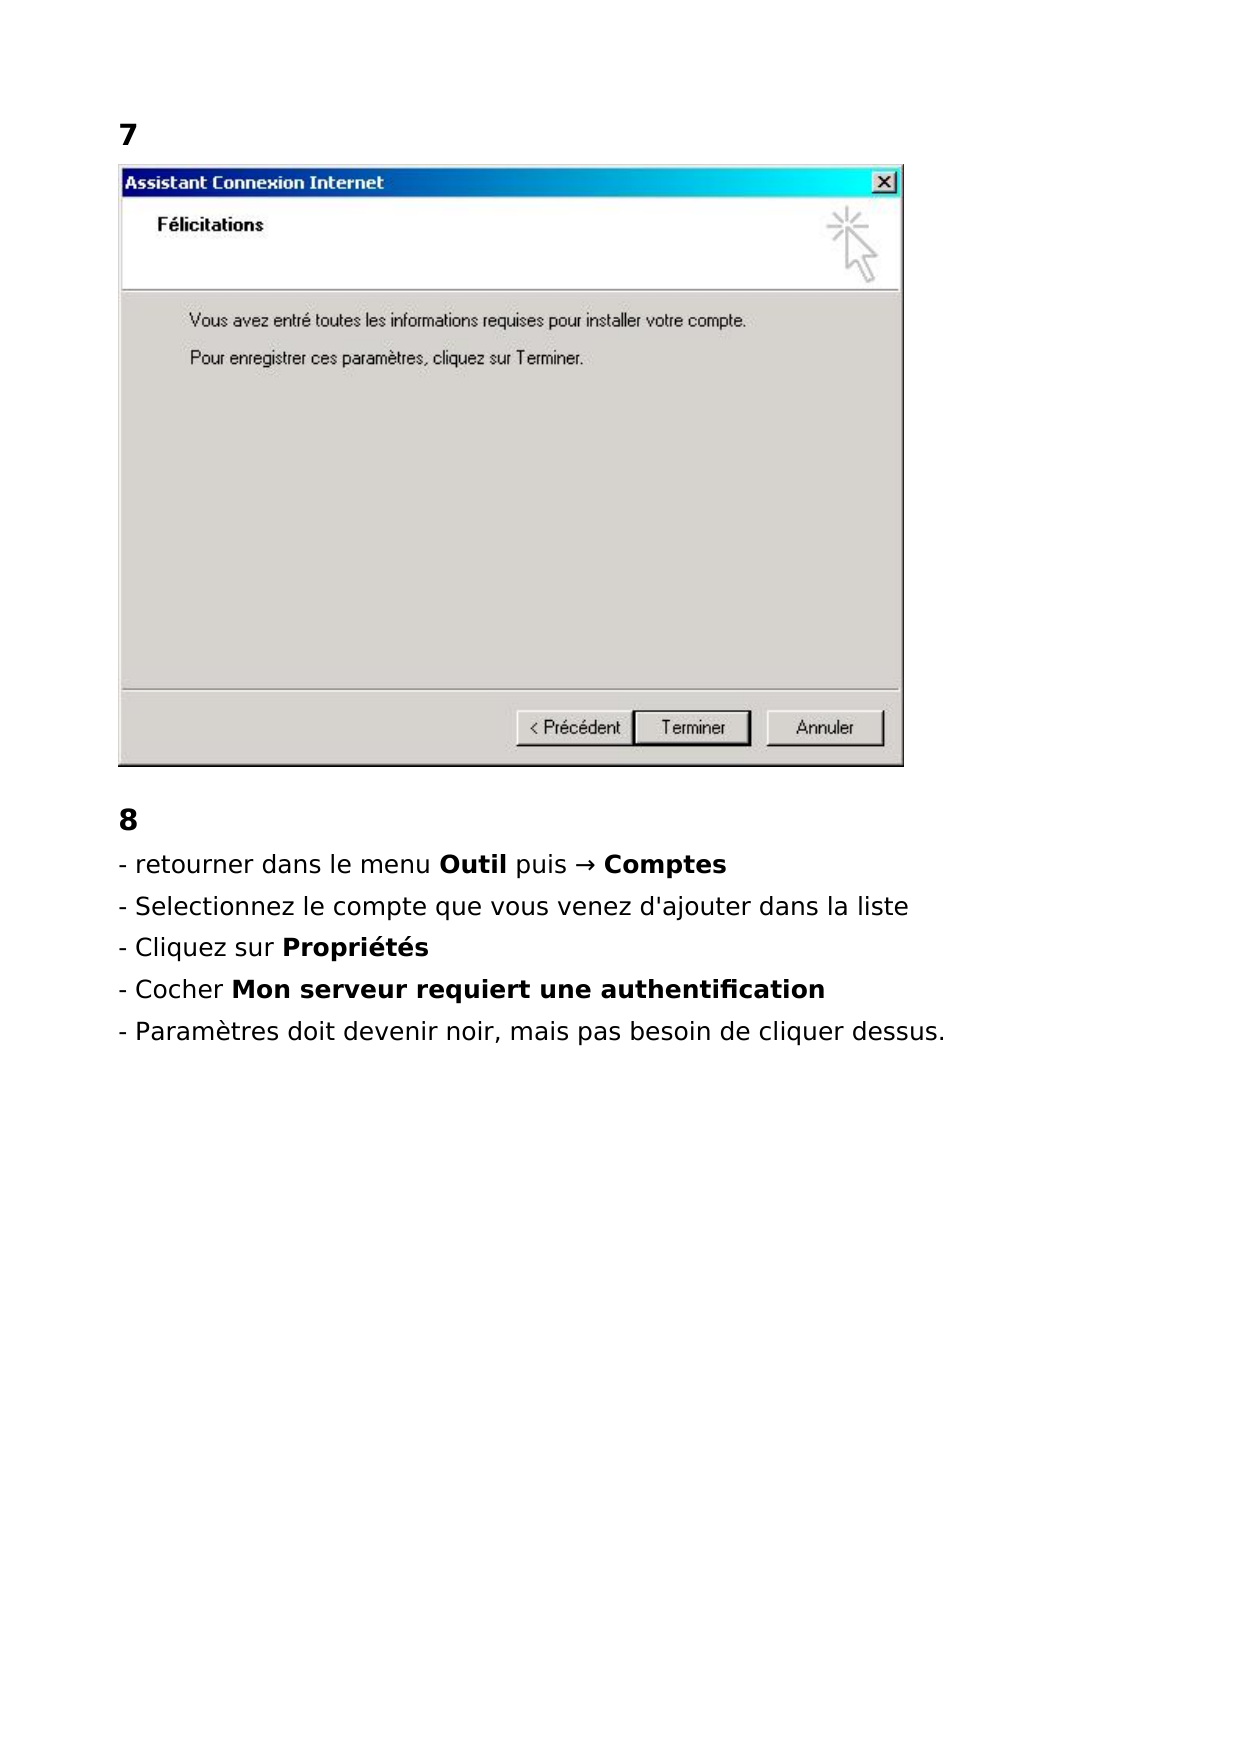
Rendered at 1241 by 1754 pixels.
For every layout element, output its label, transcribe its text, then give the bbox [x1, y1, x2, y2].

subtitle 8 [118, 804, 1122, 838]
text - Selectionnez le compte que vous venez d'ajouter dans la liste [118, 892, 1122, 921]
text - retourner dans le menu Outil puis → Comptes [118, 850, 1122, 879]
text - Paramètres doit devenir noir, mais pas besoin de cliquer dessus. [118, 1017, 1122, 1046]
text - Cocher Mon serveur requiert une authentification [118, 975, 1122, 1004]
text - Cliquez sur Propriétés [118, 933, 1122, 963]
subtitle 7 [118, 118, 1122, 152]
picture [118, 164, 904, 767]
